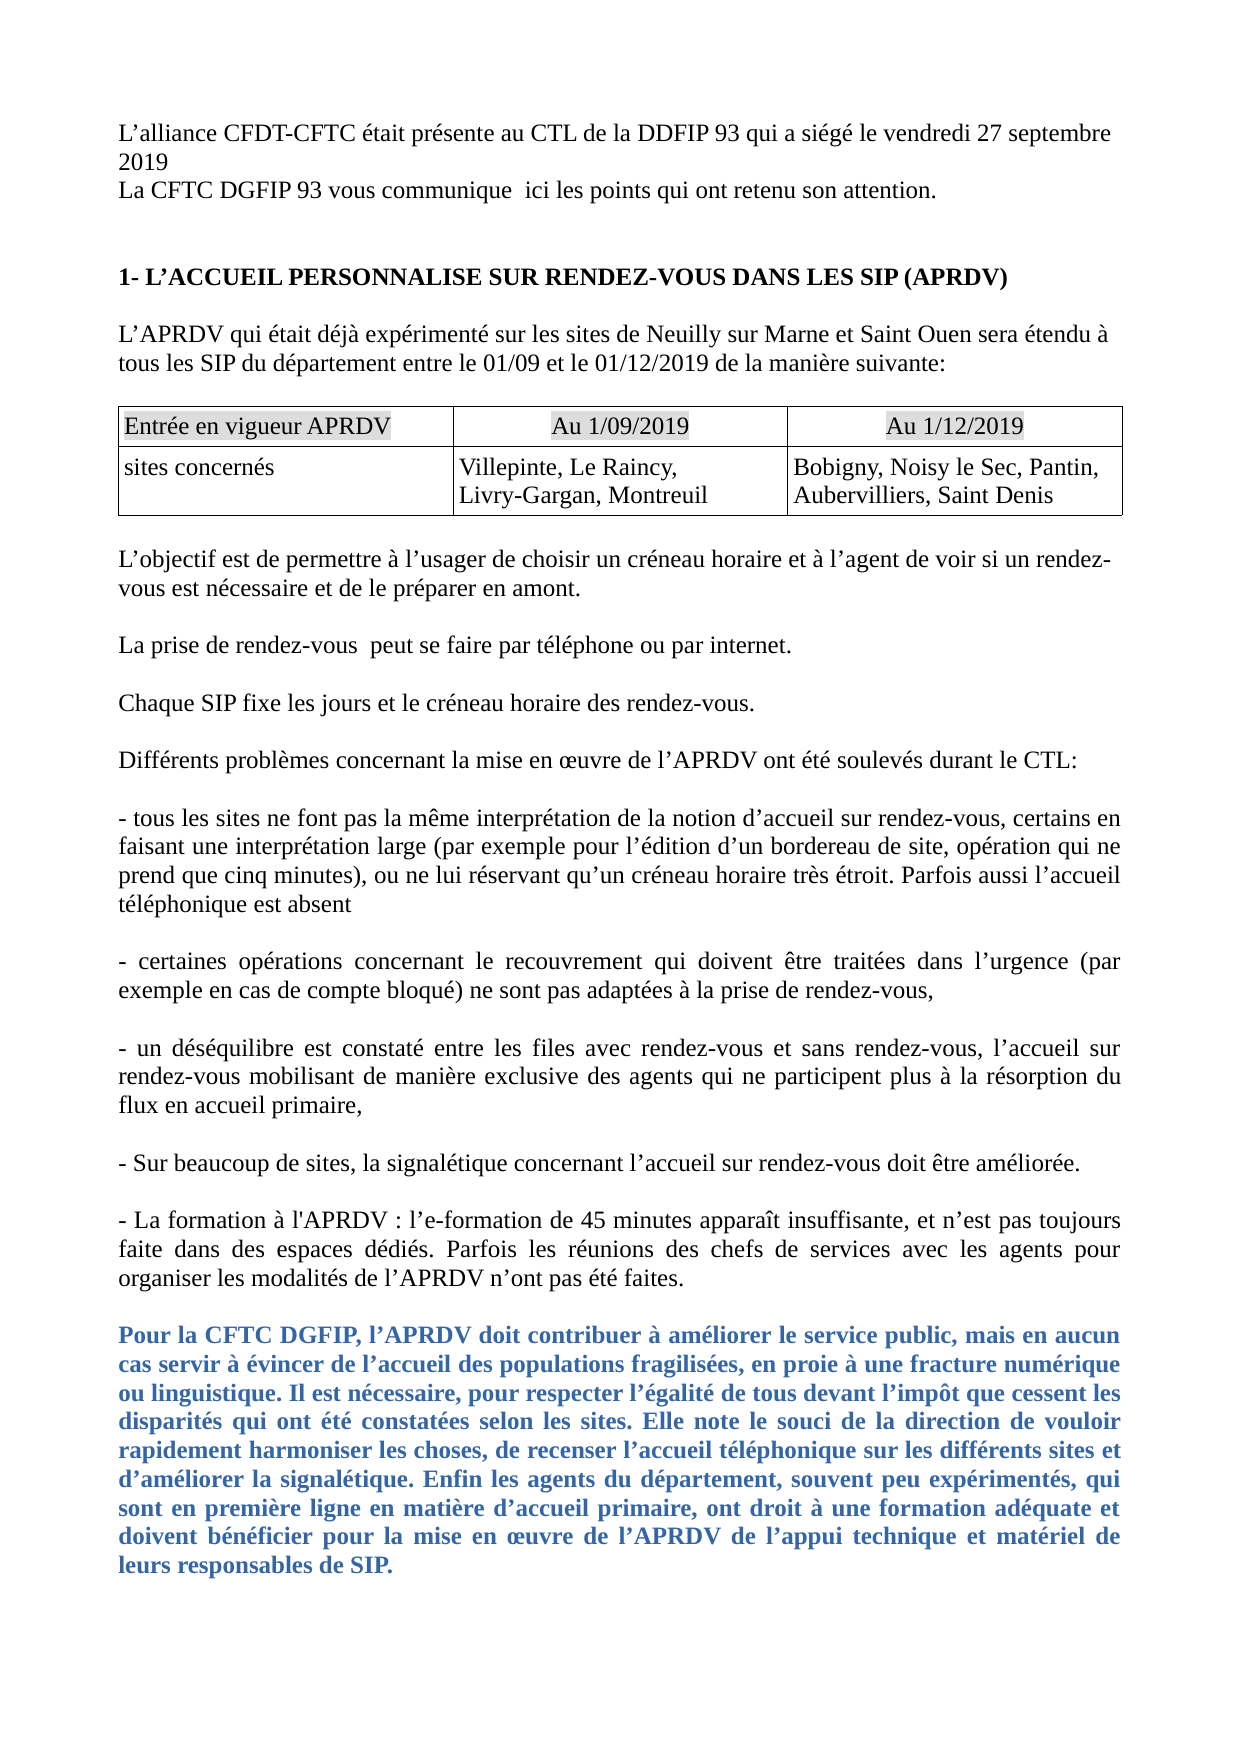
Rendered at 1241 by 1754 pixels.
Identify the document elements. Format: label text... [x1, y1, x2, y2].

text L’objectif est de permettre à l’usager de choisir un créneau horaire et à l’agent de voir si un rendez-vous est nécessaire et de le préparer en amont. [118, 544, 1122, 601]
text - tous les sites ne font pas la même interprétation de la notion d’accueil sur rendez-vous, certains en faisant une interprétation large (par exemple pour l’édition d’un bordereau de site, opération qui ne prend que cinq minutes), ou ne lui réservant qu’un créneau horaire très étroit. Parfois aussi l’accueil téléphonique est absent [118, 803, 1122, 918]
text Chaque SIP fixe les jours et le créneau horaire des rendez-vous. [118, 688, 1122, 716]
text 1- L’ACCUEIL PERSONNALISE SUR RENDEZ-VOUS DANS LES SIP (APRDV) [118, 262, 1122, 291]
text - La formation à l'APRDV : l’e-formation de 45 minutes apparaît insuffisante, et n’est pas toujours faite dans des espaces dédiés. Parfois les réunions des chefs de services avec les agents pour organiser les modalités de l’APRDV n’ont pas été faites. [118, 1205, 1122, 1291]
table_header Entrée en vigueur APRDV [119, 407, 453, 446]
text Pour la CFTC DGFIP, l’APRDV doit contribuer à améliorer le service public, mais en aucun cas servir à évincer de l’accueil des populations fragilisées, en proie à une fracture numérique ou linguistique. Il est nécessaire, pour respecter l’égalité de tous devant l’impôt que cessent les disparités qui ont été constatées selon les sites. Elle note le souci de la direction de vouloir rapidement harmoniser les choses, de recenser l’accueil téléphonique sur les différents sites et d’améliorer la signalétique. Enfin les agents du département, souvent peu expérimentés, qui sont en première ligne en matière d’accueil primaire, ont droit à une formation adéquate et doivent bénéficier pour la mise en œuvre de l’APRDV de l’appui technique et matériel de leurs responsables de SIP. [118, 1320, 1122, 1579]
text La CFTC DGFIP 93 vous communique ici les points qui ont retenu son attention. [118, 176, 1122, 204]
text L’alliance CFDT-CFTC était présente au CTL de la DDFIP 93 qui a siégé le vendredi 27 septembre 2019 [118, 118, 1122, 176]
text - certaines opérations concernant le recouvrement qui doivent être traitées dans l’urgence (par exemple en cas de compte bloqué) ne sont pas adaptées à la prise de rendez-vous, [118, 946, 1122, 1004]
table_cell sites concernés [119, 447, 453, 515]
table_cell Bobigny, Noisy le Sec, Pantin, Aubervilliers, Saint Denis [788, 447, 1122, 515]
text La prise de rendez-vous peut se faire par téléphone ou par internet. [118, 630, 1122, 659]
table_cell Villepinte, Le Raincy, Livry-Gargan, Montreuil [454, 447, 787, 515]
text Différents problèmes concernant la mise en œuvre de l’APRDV ont été soulevés durant le CTL: [118, 745, 1122, 774]
text - Sur beaucoup de sites, la signalétique concernant l’accueil sur rendez-vous doit être améliorée. [118, 1148, 1122, 1176]
text L’APRDV qui était déjà expérimenté sur les sites de Neuilly sur Marne et Saint Ouen sera étendu à tous les SIP du département entre le 01/09 et le 01/12/2019 de la manière suivante: [118, 319, 1122, 377]
table_header Au 1/09/2019 [454, 407, 787, 446]
table_header Au 1/12/2019 [788, 407, 1122, 446]
text - un déséquilibre est constaté entre les files avec rendez-vous et sans rendez-vous, l’accueil sur rendez-vous mobilisant de manière exclusive des agents qui ne participent plus à la résorption du flux en accueil primaire, [118, 1033, 1122, 1119]
